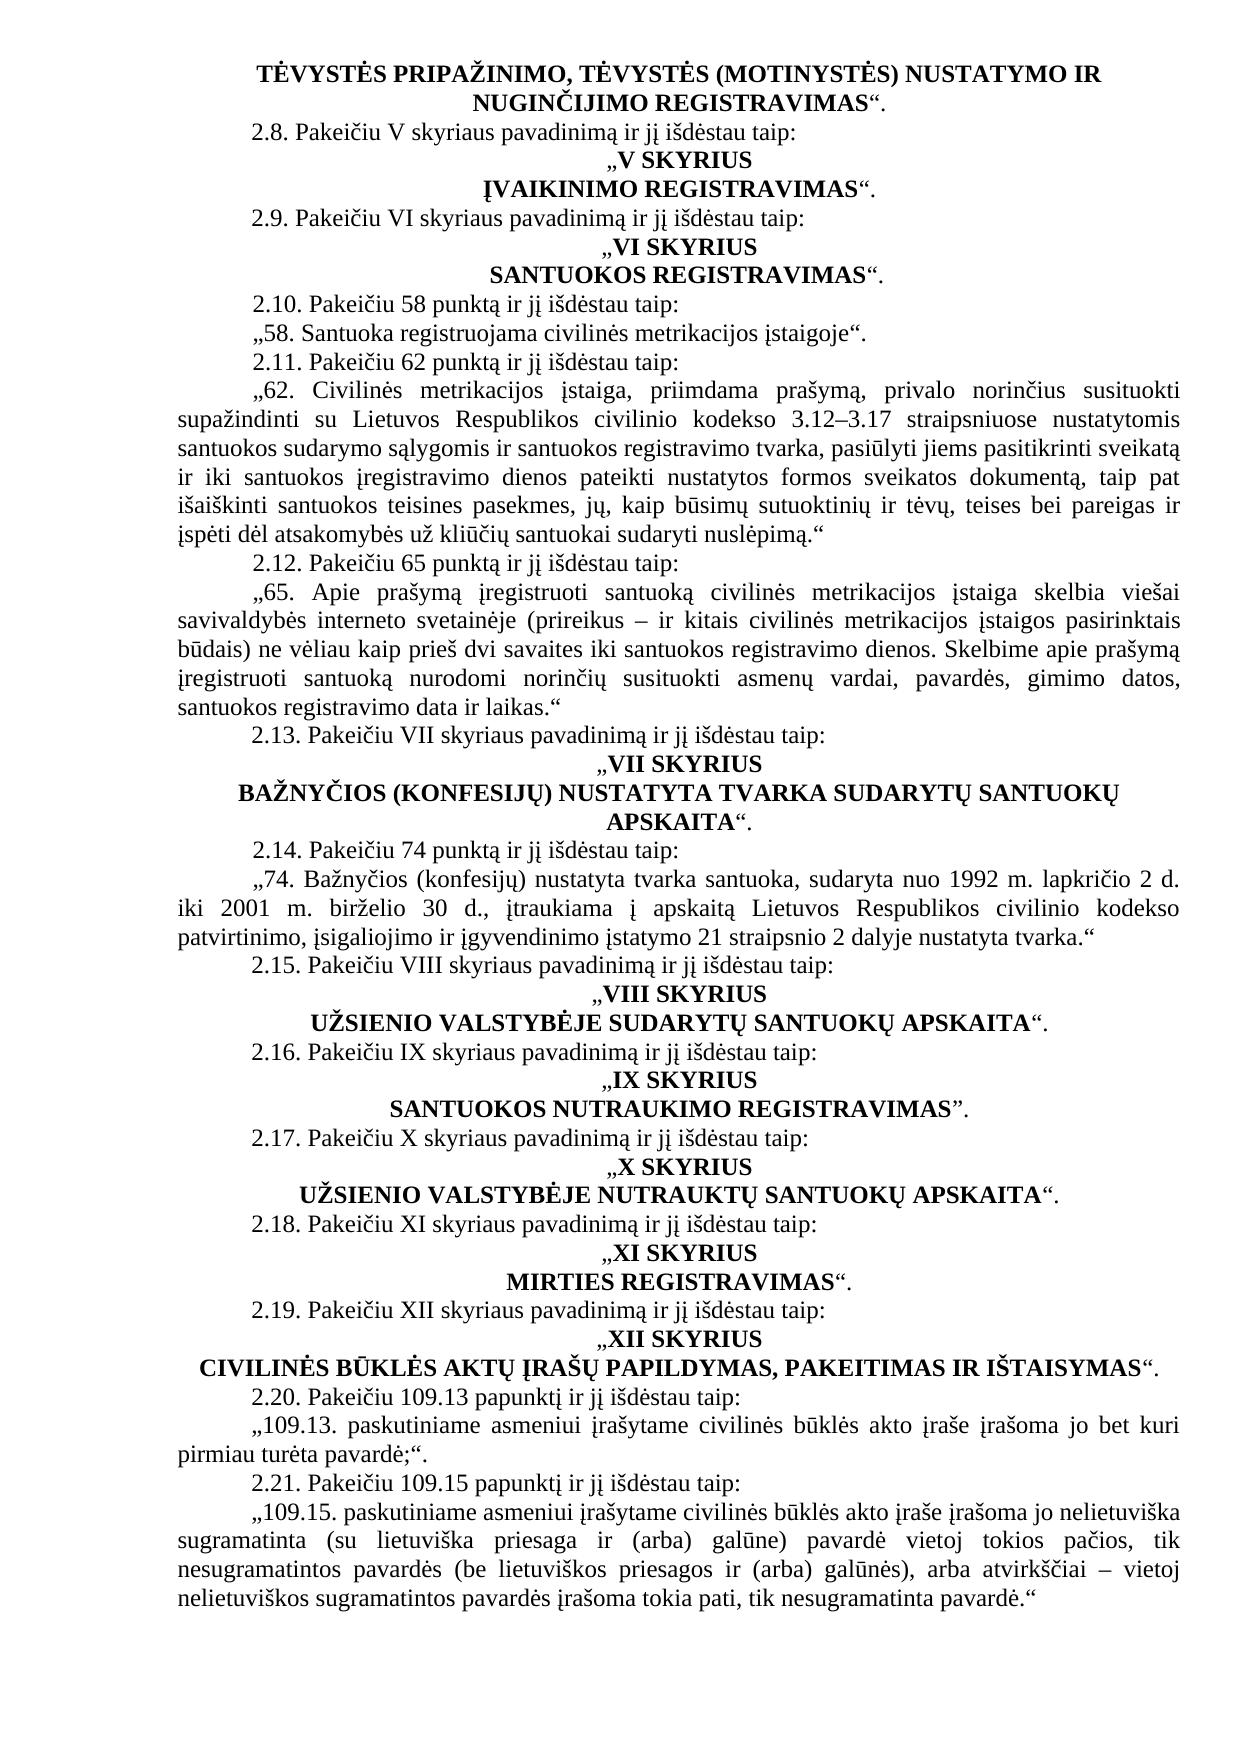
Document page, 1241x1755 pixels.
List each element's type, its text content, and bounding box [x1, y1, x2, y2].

text TĖVYSTĖS PRIPAŽINIMO, TĖVYSTĖS (MOTINYSTĖS) NUSTATYMO IR NUGINČIJIMO REGISTRAVIMAS“. [177, 59, 1181, 117]
text „62. Civilinės metrikacijos įstaiga, priimdama prašymą, privalo norinčius susituokti supažindinti su Lietuvos Respublikos civilinio kodekso 3.12–3.17 straipsniuose nustatytomis santuokos sudarymo sąlygomis ir santuokos registravimo tvarka, pasiūlyti jiems pasitikrinti sveikatą ir iki santuokos įregistravimo dienos pateikti nustatytos formos sveikatos dokumentą, taip pat išaiškinti santuokos teisines pasekmes, jų, kaip būsimų sutuoktinių ir tėvų, teises bei pareigas ir įspėti dėl atsakomybės už kliūčių santuokai sudaryti nuslėpimą.“ [177, 375, 1181, 548]
text „VIII SKYRIUS [177, 979, 1181, 1008]
text BAŽNYČIOS (KONFESIJŲ) NUSTATYTA TVARKA SUDARYTŲ SANTUOKŲ APSKAITA“. [177, 778, 1181, 835]
text „X SKYRIUS [177, 1152, 1181, 1180]
text 2.21. Pakeičiu 109.15 papunktį ir jį išdėstau taip: [177, 1468, 1181, 1497]
text „VII SKYRIUS [177, 749, 1181, 778]
text „V SKYRIUS [177, 145, 1181, 174]
text UŽSIENIO VALSTYBĖJE NUTRAUKTŲ SANTUOKŲ APSKAITA“. [177, 1180, 1181, 1209]
text UŽSIENIO VALSTYBĖJE SUDARYTŲ SANTUOKŲ APSKAITA“. [177, 1008, 1181, 1037]
text „109.15. paskutiniame asmeniui įrašytame civilinės būklės akto įraše įrašoma jo nelietuviška sugramatinta (su lietuviška priesaga ir (arba) galūne) pavardė vietoj tokios pačios, tik nesugramatintos pavardės (be lietuviškos priesagos ir (arba) galūnės), arba atvirkščiai – vietoj nelietuviškos sugramatintos pavardės įrašoma tokia pati, tik nesugramatinta pavardė.“ [177, 1497, 1181, 1612]
text 2.16. Pakeičiu IX skyriaus pavadinimą ir jį išdėstau taip: [177, 1037, 1181, 1065]
text 2.17. Pakeičiu X skyriaus pavadinimą ir jį išdėstau taip: [177, 1123, 1181, 1152]
text „IX SKYRIUS [177, 1065, 1181, 1094]
text MIRTIES REGISTRAVIMAS“. [177, 1267, 1181, 1295]
text 2.11. Pakeičiu 62 punktą ir jį išdėstau taip: [177, 347, 1181, 375]
text „74. Bažnyčios (konfesijų) nustatyta tvarka santuoka, sudaryta nuo 1992 m. lapkričio 2 d. iki 2001 m. birželio 30 d., įtraukiama į apskaitą Lietuvos Respublikos civilinio kodekso patvirtinimo, įsigaliojimo ir įgyvendinimo įstatymo 21 straipsnio 2 dalyje nustatyta tvarka.“ [177, 864, 1181, 950]
text SANTUOKOS NUTRAUKIMO REGISTRAVIMAS”. [177, 1094, 1181, 1123]
text 2.19. Pakeičiu XII skyriaus pavadinimą ir jį išdėstau taip: [177, 1295, 1181, 1324]
text 2.9. Pakeičiu VI skyriaus pavadinimą ir jį išdėstau taip: [177, 203, 1181, 232]
text 2.10. Pakeičiu 58 punktą ir jį išdėstau taip: [177, 289, 1181, 318]
text SANTUOKOS REGISTRAVIMAS“. [177, 260, 1181, 289]
text ĮVAIKINIMO REGISTRAVIMAS“. [177, 174, 1181, 203]
text „XII SKYRIUS [177, 1324, 1181, 1353]
text CIVILINĖS BŪKLĖS AKTŲ ĮRAŠŲ PAPILDYMAS, PAKEITIMAS IR IŠTAISYMAS“. [177, 1353, 1181, 1382]
text 2.8. Pakeičiu V skyriaus pavadinimą ir jį išdėstau taip: [177, 117, 1181, 145]
text „65. Apie prašymą įregistruoti santuoką civilinės metrikacijos įstaiga skelbia viešai savivaldybės interneto svetainėje (prireikus – ir kitais civilinės metrikacijos įstaigos pasirinktais būdais) ne vėliau kaip prieš dvi savaites iki santuokos registravimo dienos. Skelbime apie prašymą įregistruoti santuoką nurodomi norinčių susituokti asmenų vardai, pavardės, gimimo datos, santuokos registravimo data ir laikas.“ [177, 577, 1181, 720]
text 2.13. Pakeičiu VII skyriaus pavadinimą ir jį išdėstau taip: [177, 720, 1181, 749]
text „VI SKYRIUS [177, 232, 1181, 260]
text „XI SKYRIUS [177, 1238, 1181, 1267]
text 2.18. Pakeičiu XI skyriaus pavadinimą ir jį išdėstau taip: [177, 1209, 1181, 1238]
text 2.20. Pakeičiu 109.13 papunktį ir jį išdėstau taip: [177, 1382, 1181, 1410]
text 2.14. Pakeičiu 74 punktą ir jį išdėstau taip: [177, 835, 1181, 864]
text 2.12. Pakeičiu 65 punktą ir jį išdėstau taip: [177, 548, 1181, 577]
text „58. Santuoka registruojama civilinės metrikacijos įstaigoje“. [177, 318, 1181, 347]
text „109.13. paskutiniame asmeniui įrašytame civilinės būklės akto įraše įrašoma jo bet kuri pirmiau turėta pavardė;“. [177, 1410, 1181, 1468]
text 2.15. Pakeičiu VIII skyriaus pavadinimą ir jį išdėstau taip: [177, 950, 1181, 979]
